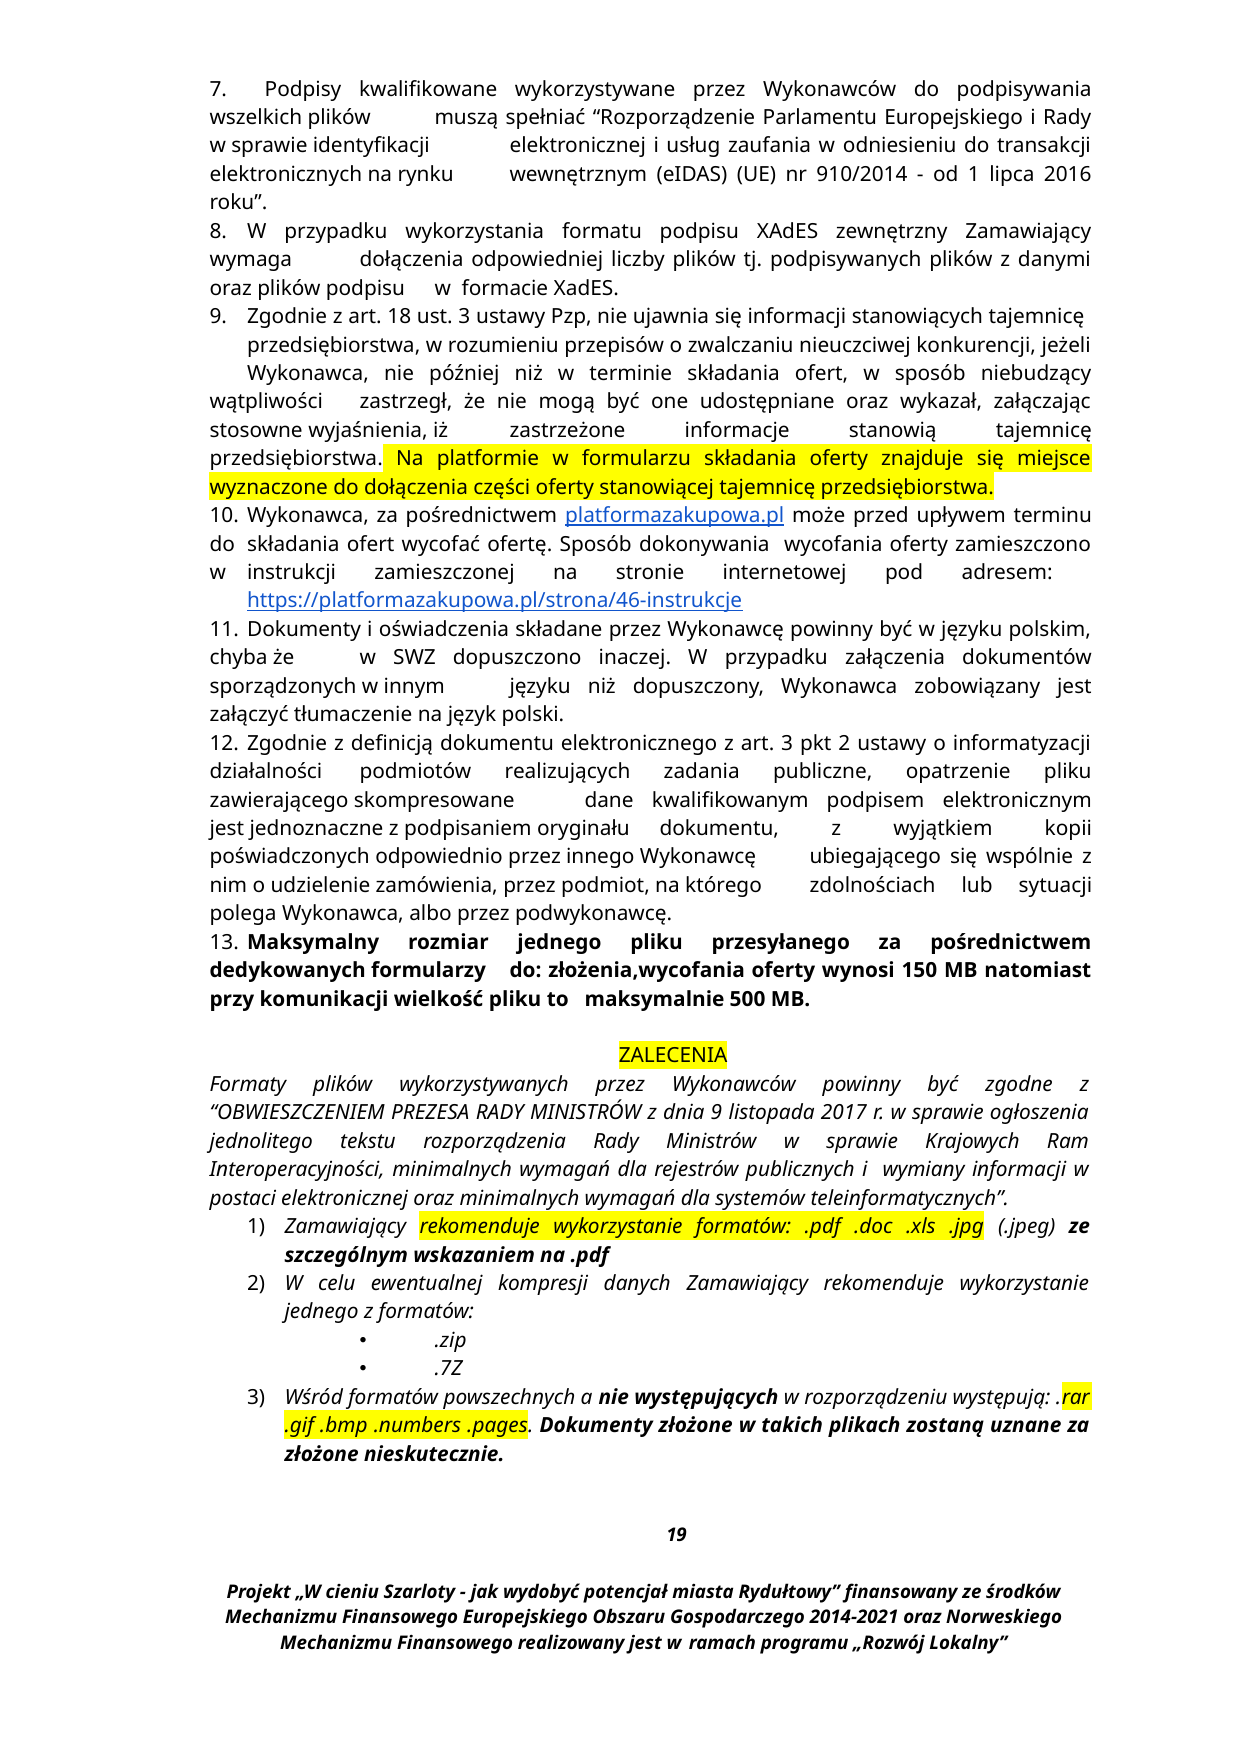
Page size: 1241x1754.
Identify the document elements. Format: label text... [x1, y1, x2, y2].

list Wśród formatów powszechnych a nie występujących w rozporządzeniu występują: .rar .gif .bmp .numbers .pages. Dokumenty złożone w takich plikach zostaną uznane za złożone nieskutecznie. [247, 1382, 1092, 1467]
list W celu ewentualnej kompresji danych Zamawiający rekomenduje wykorzystanie jednego z formatów: [247, 1268, 1092, 1325]
list Podpisy kwalifikowane wykorzystywane przez Wykonawców do podpisywania wszelkich plików muszą spełniać “Rozporządzenie Parlamentu Europejskiego i Rady w sprawie identyfikacji elektronicznej i usług zaufania w odniesieniu do transakcji elektronicznych na rynku wewnętrznym (eIDAS) (UE) nr 910/2014 - od 1 lipca 2016 roku”. [209, 74, 1092, 216]
list .7Z [359, 1353, 1092, 1382]
text ZALECENIA [209, 1041, 1092, 1069]
list Zamawiający rekomenduje wykorzystanie formatów: .pdf .doc .xls .jpg (.jpeg) ze szczególnym wskazaniem na .pdf [247, 1211, 1092, 1268]
list Dokumenty i oświadczenia składane przez Wykonawcę powinny być w języku polskim, chyba że w SWZ dopuszczono inaczej. W przypadku załączenia dokumentów sporządzonych w innym języku niż dopuszczony, Wykonawca zobowiązany jest załączyć tłumaczenie na język polski. [209, 614, 1092, 728]
list .zip [359, 1325, 1092, 1353]
list Zgodnie z definicją dokumentu elektronicznego z art. 3 pkt 2 ustawy o informatyzacji działalności podmiotów realizujących zadania publiczne, opatrzenie pliku zawierającego skompresowane dane kwalifikowanym podpisem elektronicznym jest jednoznaczne z podpisaniem oryginału dokumentu, z wyjątkiem kopii poświadczonych odpowiednio przez innego Wykonawcę ubiegającego się wspólnie z nim o udzielenie zamówienia, przez podmiot, na którego zdolnościach lub sytuacji polega Wykonawca, albo przez podwykonawcę. [209, 728, 1092, 927]
list Maksymalny rozmiar jednego pliku przesyłanego za pośrednictwem dedykowanych formularzy do: złożenia,wycofania oferty wynosi 150 MB natomiast przy komunikacji wielkość pliku to maksymalnie 500 MB. [209, 927, 1092, 1012]
list W przypadku wykorzystania formatu podpisu XAdES zewnętrzny Zamawiający wymaga dołączenia odpowiedniej liczby plików tj. podpisywanych plików z danymi oraz plików podpisu w formacie XadES. [209, 216, 1092, 301]
text Formaty plików wykorzystywanych przez Wykonawców powinny być zgodne z “OBWIESZCZENIEM PREZESA RADY MINISTRÓW z dnia 9 listopada 2017 r. w sprawie ogłoszenia jednolitego tekstu rozporządzenia Rady Ministrów w sprawie Krajowych Ram Interoperacyjności, minimalnych wymagań dla rejestrów publicznych i wymiany informacji w postaci elektronicznej oraz minimalnych wymagań dla systemów teleinformatycznych”. [209, 1069, 1092, 1211]
list Zgodnie z art. 18 ust. 3 ustawy Pzp, nie ujawnia się informacji stanowiących tajemnicę przedsiębiorstwa, w rozumieniu przepisów o zwalczaniu nieuczciwej konkurencji, jeżeli Wykonawca, nie później niż w terminie składania ofert, w sposób niebudzący wątpliwości zastrzegł, że nie mogą być one udostępniane oraz wykazał, załączając stosowne wyjaśnienia, iż zastrzeżone informacje stanowią tajemnicę przedsiębiorstwa. Na platformie w formularzu składania oferty znajduje się miejsce wyznaczone do dołączenia części oferty stanowiącej tajemnicę przedsiębiorstwa. [209, 301, 1092, 500]
list Wykonawca, za pośrednictwem platformazakupowa.pl może przed upływem terminu do składania ofert wycofać ofertę. Sposób dokonywania wycofania oferty zamieszczono w instrukcji zamieszczonej na stronie internetowej pod adresem: https://platformazakupowa.pl/strona/46-instrukcje [209, 500, 1092, 614]
